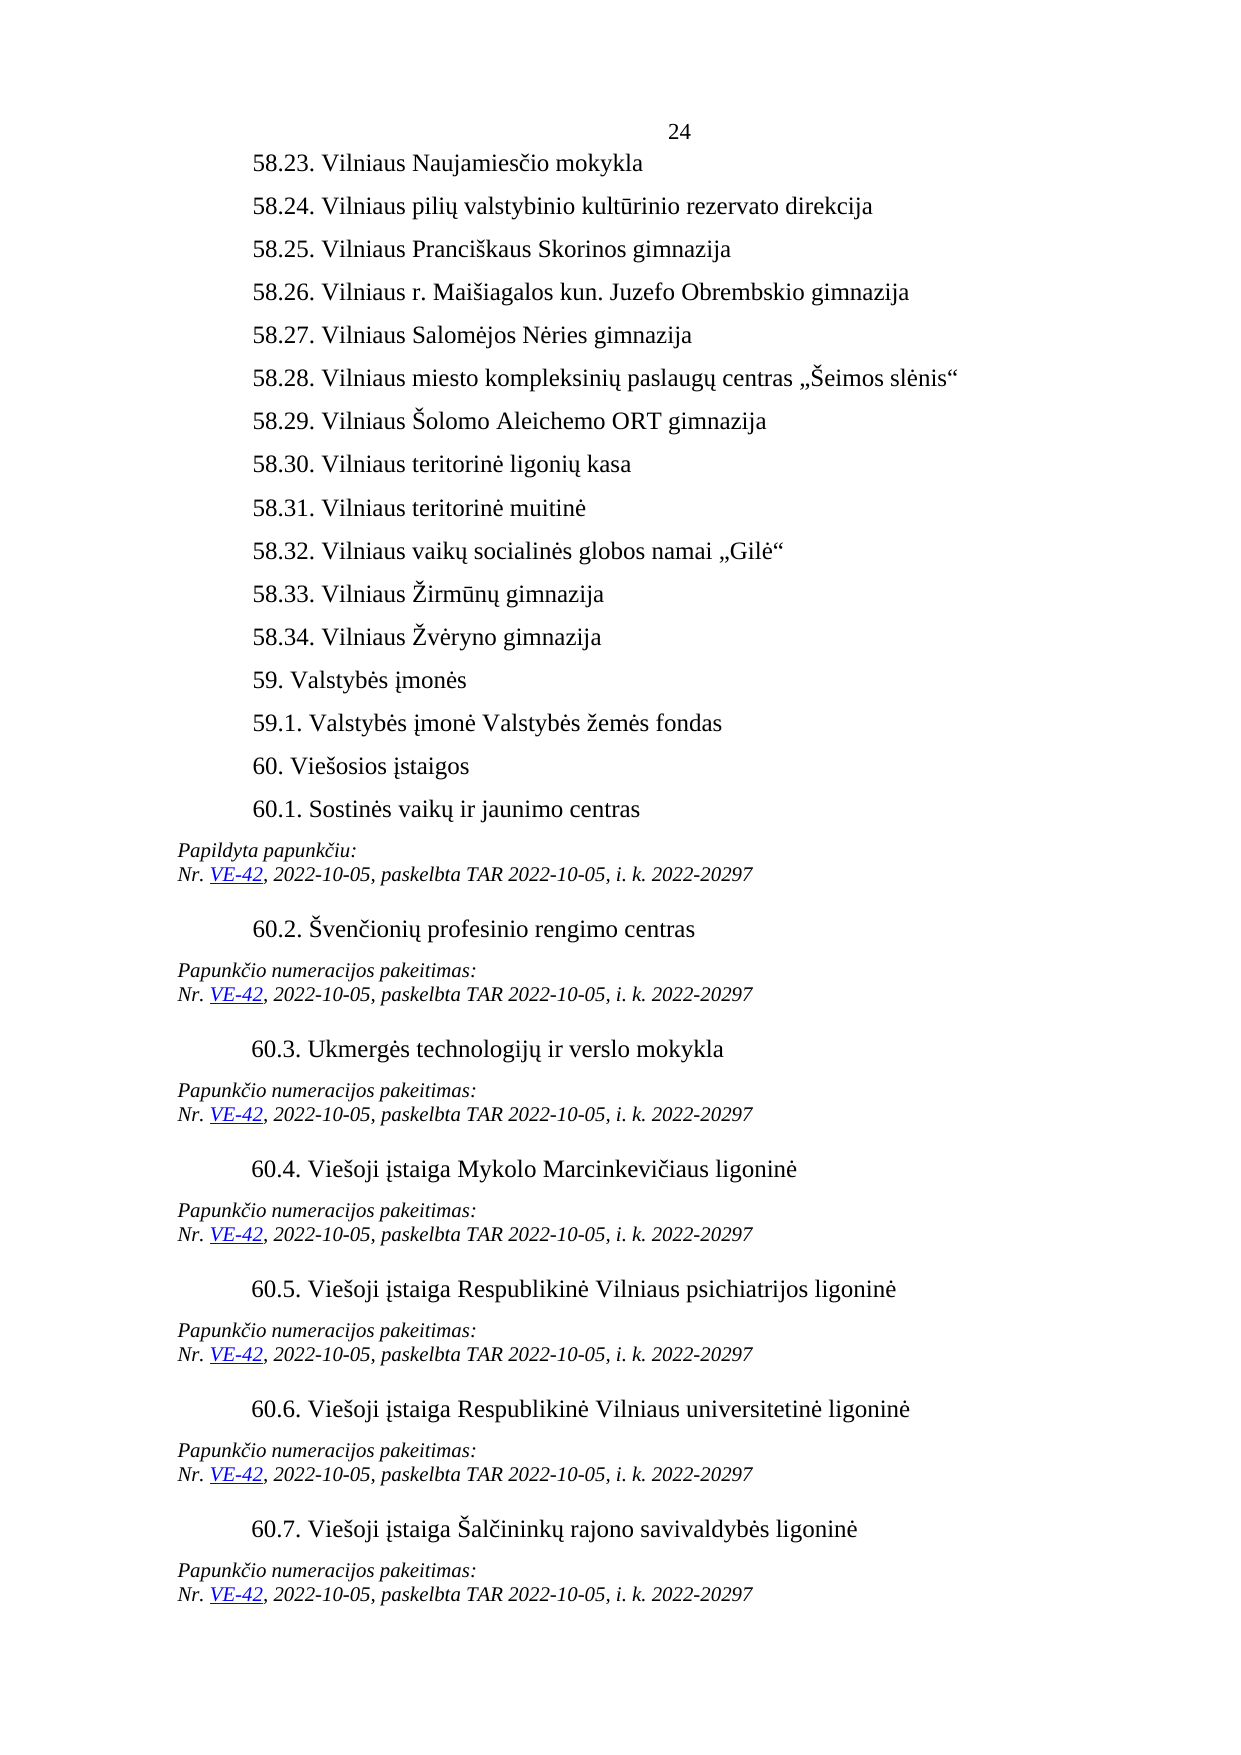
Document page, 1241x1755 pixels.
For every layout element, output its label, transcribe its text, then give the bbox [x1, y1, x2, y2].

text 58.33. Vilniaus Žirmūnų gimnazija [177, 579, 1181, 608]
text 58.34. Vilniaus Žvėryno gimnazija [177, 622, 1181, 651]
text Papunkčio numeracijos pakeitimas: [177, 1318, 1181, 1342]
text Papunkčio numeracijos pakeitimas: [177, 958, 1181, 982]
text Papunkčio numeracijos pakeitimas: [177, 1558, 1181, 1582]
text 58.29. Vilniaus Šolomo Aleichemo ORT gimnazija [177, 406, 1181, 435]
text 58.31. Vilniaus teritorinė muitinė [177, 493, 1181, 521]
text 58.23. Vilniaus Naujamiesčio mokykla [177, 148, 1181, 176]
text 60.2. Švenčionių profesinio rengimo centras [177, 914, 1181, 943]
text Nr. VE-42, 2022-10-05, paskelbta TAR 2022-10-05, i. k. 2022-20297 [177, 1222, 1181, 1246]
text 58.27. Vilniaus Salomėjos Nėries gimnazija [177, 320, 1181, 349]
text Nr. VE-42, 2022-10-05, paskelbta TAR 2022-10-05, i. k. 2022-20297 [177, 1462, 1181, 1486]
text 60.7. Viešoji įstaiga Šalčininkų rajono savivaldybės ligoninė [251, 1514, 1181, 1543]
text 59.1. Valstybės įmonė Valstybės žemės fondas [177, 708, 1181, 737]
text 59. Valstybės įmonės [177, 665, 1181, 694]
text 60.6. Viešoji įstaiga Respublikinė Vilniaus universitetinė ligoninė [251, 1394, 1181, 1423]
text 58.28. Vilniaus miesto kompleksinių paslaugų centras „Šeimos slėnis“ [177, 363, 1181, 392]
text Papunkčio numeracijos pakeitimas: [177, 1078, 1181, 1102]
text 60.1. Sostinės vaikų ir jaunimo centras [177, 794, 1181, 823]
text Nr. VE-42, 2022-10-05, paskelbta TAR 2022-10-05, i. k. 2022-20297 [177, 1582, 1181, 1606]
text Nr. VE-42, 2022-10-05, paskelbta TAR 2022-10-05, i. k. 2022-20297 [177, 1102, 1181, 1126]
text 60.5. Viešoji įstaiga Respublikinė Vilniaus psichiatrijos ligoninė [251, 1274, 1181, 1303]
text Papildyta papunkčiu: [177, 838, 1181, 862]
text Papunkčio numeracijos pakeitimas: [177, 1438, 1181, 1462]
text Papunkčio numeracijos pakeitimas: [177, 1198, 1181, 1222]
text 60. Viešosios įstaigos [177, 751, 1181, 780]
text 60.4. Viešoji įstaiga Mykolo Marcinkevičiaus ligoninė [251, 1154, 1181, 1183]
text 58.25. Vilniaus Pranciškaus Skorinos gimnazija [177, 234, 1181, 263]
text 58.26. Vilniaus r. Maišiagalos kun. Juzefo Obrembskio gimnazija [177, 277, 1181, 306]
text Nr. VE-42, 2022-10-05, paskelbta TAR 2022-10-05, i. k. 2022-20297 [177, 982, 1181, 1006]
text Nr. VE-42, 2022-10-05, paskelbta TAR 2022-10-05, i. k. 2022-20297 [177, 1342, 1181, 1366]
text Nr. VE-42, 2022-10-05, paskelbta TAR 2022-10-05, i. k. 2022-20297 [177, 862, 1181, 886]
text 60.3. Ukmergės technologijų ir verslo mokykla [251, 1034, 1181, 1063]
text 58.24. Vilniaus pilių valstybinio kultūrinio rezervato direkcija [177, 191, 1181, 219]
text 58.30. Vilniaus teritorinė ligonių kasa [177, 449, 1181, 478]
text 58.32. Vilniaus vaikų socialinės globos namai „Gilė“ [177, 536, 1181, 564]
